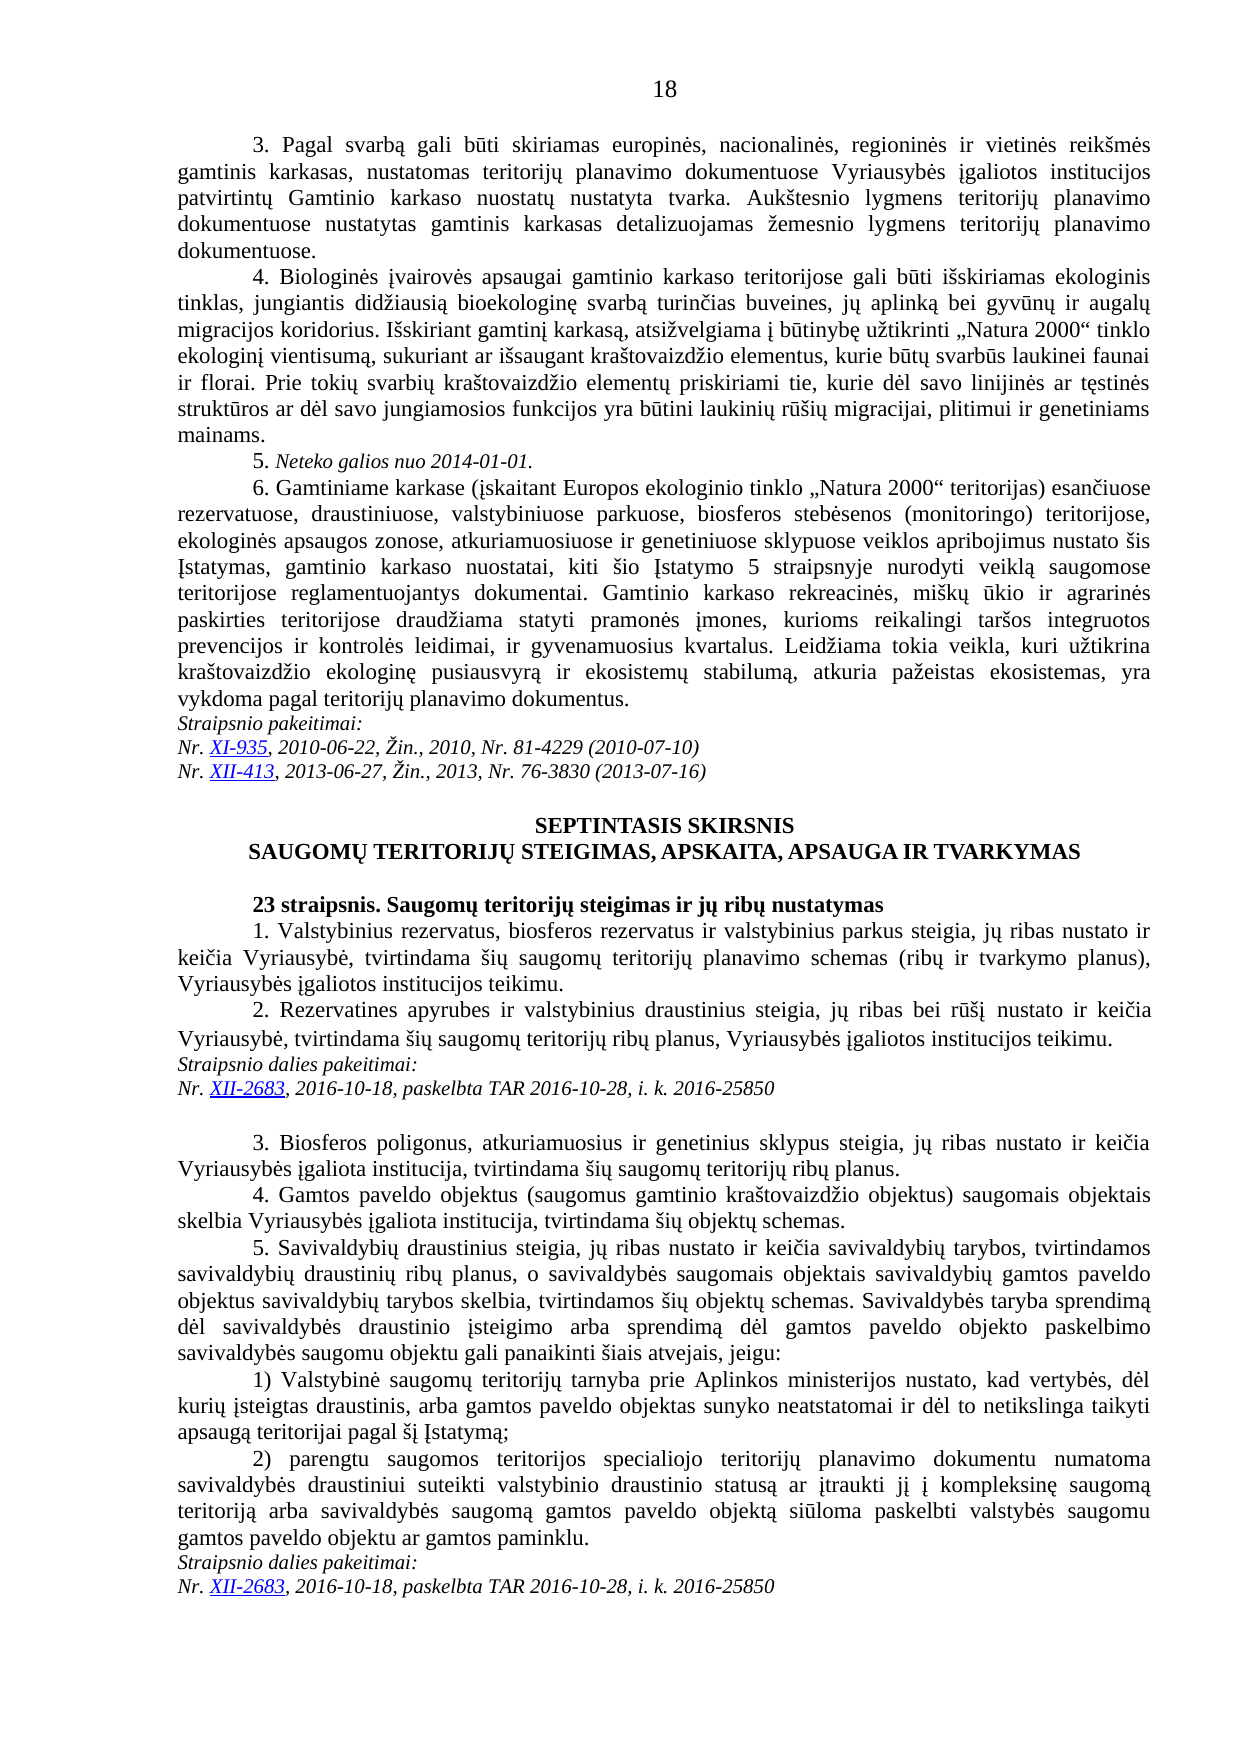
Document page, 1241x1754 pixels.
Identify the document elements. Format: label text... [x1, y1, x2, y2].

text 4. Gamtos paveldo objektus (saugomus gamtinio kraštovaizdžio objektus) saugomais objektais skelbia Vyriausybės įgaliota institucija, tvirtindama šių objektų schemas. [177, 1181, 1152, 1234]
text 6. Gamtiniame karkase (įskaitant Europos ekologinio tinklo „Natura 2000“ teritorijas) esančiuose rezervatuose, draustiniuose, valstybiniuose parkuose, biosferos stebėsenos (monitoringo) teritorijose, ekologinės apsaugos zonose, atkuriamuosiuose ir genetiniuose sklypuose veiklos apribojimus nustato šis Įstatymas, gamtinio karkaso nuostatai, kiti šio Įstatymo 5 straipsnyje nurodyti veiklą saugomose teritorijose reglamentuojantys dokumentai. Gamtinio karkaso rekreacinės, miškų ūkio ir agrarinės paskirties teritorijose draudžiama statyti pramonės įmones, kurioms reikalingi taršos integruotos prevencijos ir kontrolės leidimai, ir gyvenamuosius kvartalus. Leidžiama tokia veikla, kuri užtikrina kraštovaizdžio ekologinę pusiausvyrą ir ekosistemų stabilumą, atkuria pažeistas ekosistemas, yra vykdoma pagal teritorijų planavimo dokumentus. [177, 474, 1152, 711]
text Nr. XII-413, 2013-06-27, Žin., 2013, Nr. 76-3830 (2013-07-16) [177, 759, 1152, 783]
text 1) Valstybinė saugomų teritorijų tarnyba prie Aplinkos ministerijos nustato, kad vertybės, dėl kurių įsteigtas draustinis, arba gamtos paveldo objektas sunyko neatstatomai ir dėl to netikslinga taikyti apsaugą teritorijai pagal šį Įstatymą; [177, 1366, 1152, 1445]
text 23 straipsnis. Saugomų teritorijų steigimas ir jų ribų nustatymas [177, 891, 1152, 917]
text Straipsnio dalies pakeitimai: [177, 1052, 1152, 1076]
text 3. Pagal svarbą gali būti skiriamas europinės, nacionalinės, regioninės ir vietinės reikšmės gamtinis karkasas, nustatomas teritorijų planavimo dokumentuose Vyriausybės įgaliotos institucijos patvirtintų Gamtinio karkaso nuostatų nustatyta tvarka. Aukštesnio lygmens teritorijų planavimo dokumentuose nustatytas gamtinis karkasas detalizuojamas žemesnio lygmens teritorijų planavimo dokumentuose. [177, 131, 1152, 263]
text Straipsnio dalies pakeitimai: [177, 1550, 1152, 1574]
subtitle SEPTINTASIS SKIRSNIS [177, 812, 1152, 838]
text 1. Valstybinius rezervatus, biosferos rezervatus ir valstybinius parkus steigia, jų ribas nustato ir keičia Vyriausybė, tvirtindama šių saugomų teritorijų planavimo schemas (ribų ir tvarkymo planus), Vyriausybės įgaliotos institucijos teikimu. [177, 917, 1152, 997]
text 2) parengtu saugomos teritorijos specialiojo teritorijų planavimo dokumentu numatoma savivaldybės draustiniui suteikti valstybinio draustinio statusą ar įtraukti jį į kompleksinę saugomą teritoriją arba savivaldybės saugomą gamtos paveldo objektą siūloma paskelbti valstybės saugomu gamtos paveldo objektu ar gamtos paminklu. [177, 1445, 1152, 1550]
text 5. Neteko galios nuo 2014-01-01. [177, 448, 1152, 474]
text 5. Savivaldybių draustinius steigia, jų ribas nustato ir keičia savivaldybių tarybos, tvirtindamos savivaldybių draustinių ribų planus, o savivaldybės saugomais objektais savivaldybių gamtos paveldo objektus savivaldybių tarybos skelbia, tvirtindamos šių objektų schemas. Savivaldybės taryba sprendimą dėl savivaldybės draustinio įsteigimo arba sprendimą dėl gamtos paveldo objekto paskelbimo savivaldybės saugomu objektu gali panaikinti šiais atvejais, jeigu: [177, 1234, 1152, 1366]
text 4. Biologinės įvairovės apsaugai gamtinio karkaso teritorijose gali būti išskiriamas ekologinis tinklas, jungiantis didžiausią bioekologinę svarbą turinčias buveines, jų aplinką bei gyvūnų ir augalų migracijos koridorius. Išskiriant gamtinį karkasą, atsižvelgiama į būtinybę užtikrinti „Natura 2000“ tinklo ekologinį vientisumą, sukuriant ar išsaugant kraštovaizdžio elementus, kurie būtų svarbūs laukinei faunai ir florai. Prie tokių svarbių kraštovaizdžio elementų priskiriami tie, kurie dėl savo linijinės ar tęstinės struktūros ar dėl savo jungiamosios funkcijos yra būtini laukinių rūšių migracijai, plitimui ir genetiniams mainams. [177, 263, 1152, 448]
text Nr. XII-2683, 2016-10-18, paskelbta TAR 2016-10-28, i. k. 2016-25850 [177, 1076, 1152, 1100]
text Nr. XI-935, 2010-06-22, Žin., 2010, Nr. 81-4229 (2010-07-10) [177, 735, 1152, 759]
text 2. Rezervatines apyrubes ir valstybinius draustinius steigia, jų ribas bei rūšį nustato ir keičia Vyriausybė, tvirtindama šių saugomų teritorijų ribų planus, Vyriausybės įgaliotos institucijos teikimu. [177, 997, 1152, 1052]
subtitle SAUGOMŲ TERITORIJŲ STEIGIMAS, APSkaita, apsauga IR TVARKYMAS [177, 838, 1152, 865]
subtitle Straipsnio pakeitimai: [177, 711, 1152, 735]
text 3. Biosferos poligonus, atkuriamuosius ir genetinius sklypus steigia, jų ribas nustato ir keičia Vyriausybės įgaliota institucija, tvirtindama šių saugomų teritorijų ribų planus. [177, 1128, 1152, 1181]
text Nr. XII-2683, 2016-10-18, paskelbta TAR 2016-10-28, i. k. 2016-25850 [177, 1574, 1152, 1598]
